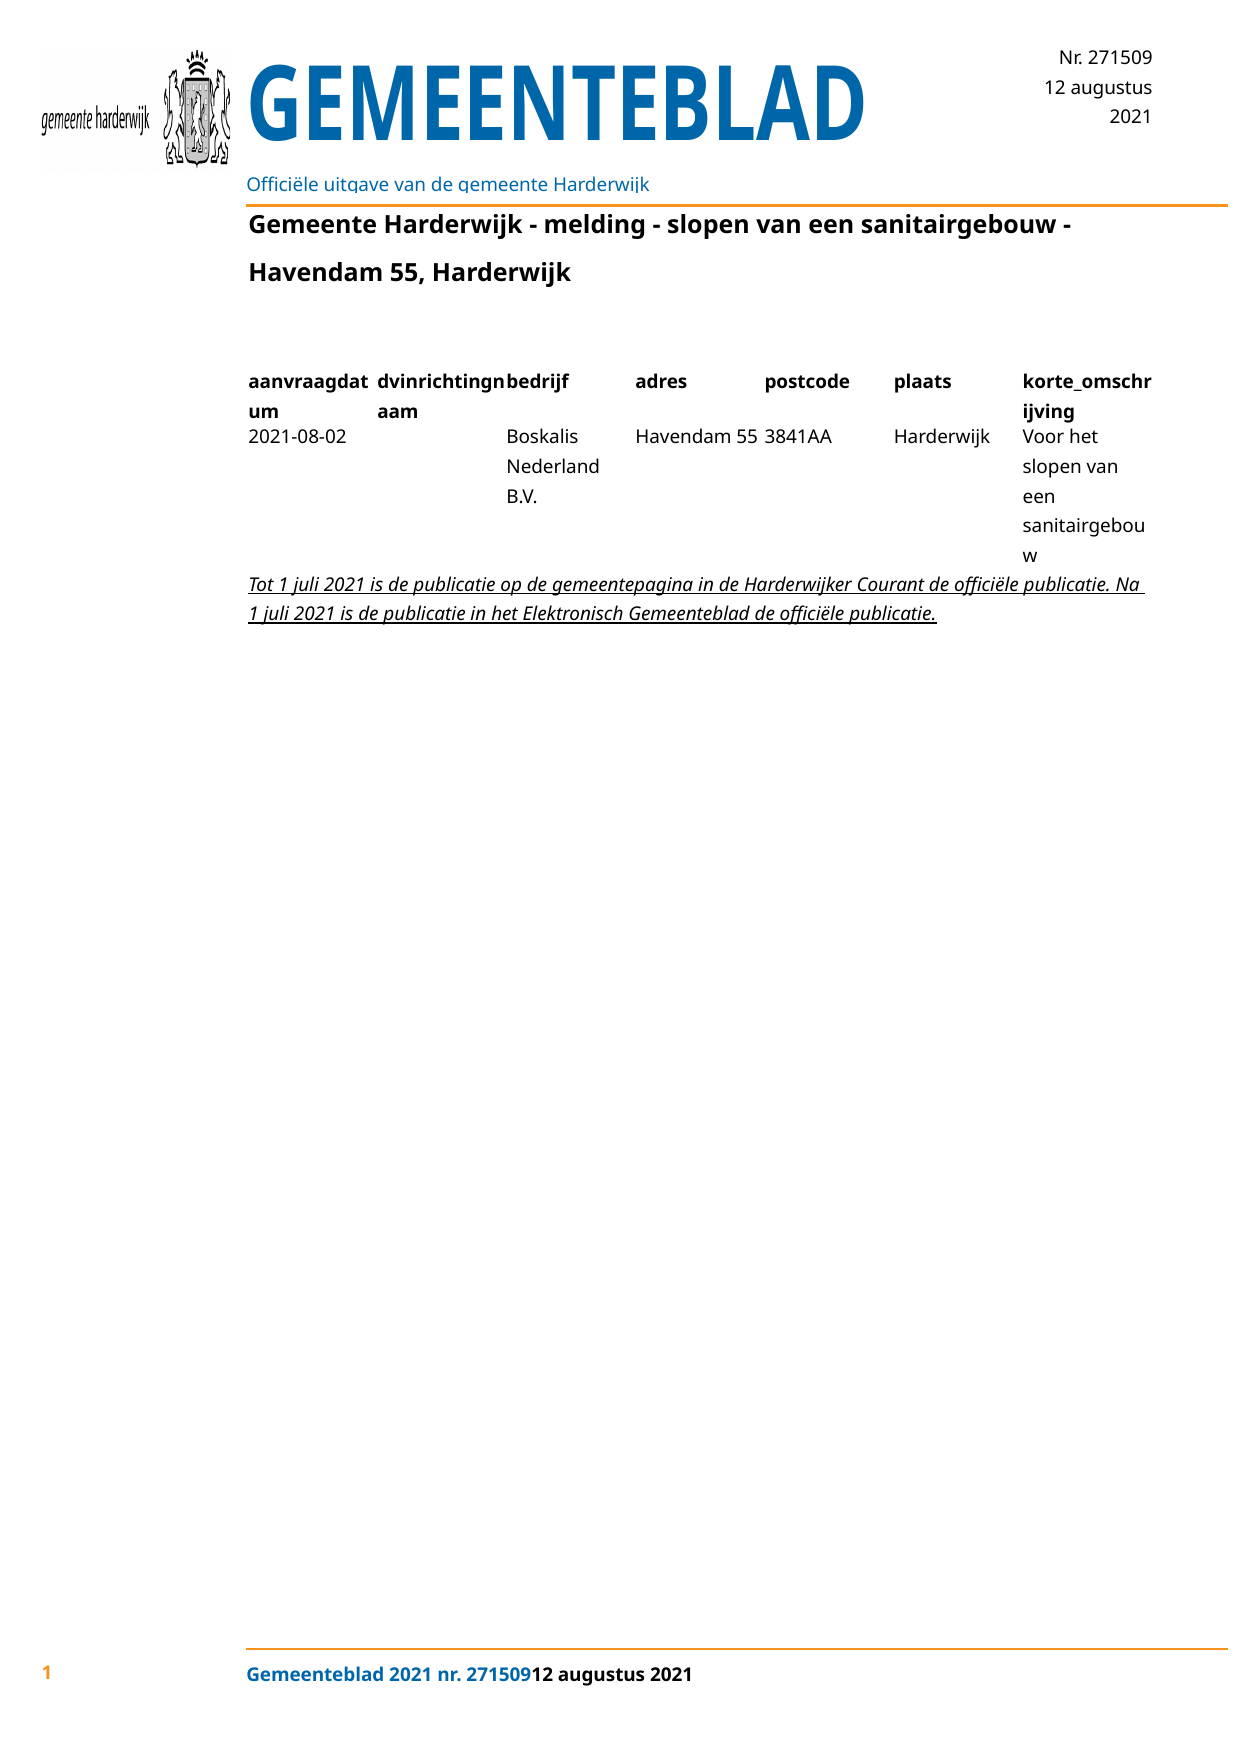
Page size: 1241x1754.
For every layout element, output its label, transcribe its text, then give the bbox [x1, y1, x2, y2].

table_cell Boskalis Nederland B.V. [506, 424, 635, 568]
table_cell Harderwijk [894, 424, 1022, 568]
table_header plaats [894, 369, 1022, 424]
table_header aanvraagdatum [248, 369, 377, 424]
text Tot 1 juli 2021 is de publicatie op de gemeentepagina in de Harderwijker Courant de officiële publicatie. Na 1 juli 2021 is de publicatie in het Elektronisch Gemeenteblad de officiële publicatie. [248, 571, 1152, 626]
table_header korte_omschrijving [1023, 369, 1152, 424]
table_cell Voor het slopen van een sanitairgebouw [1023, 424, 1152, 568]
table_header bedrijf [506, 369, 635, 424]
table_cell Havendam 55 [635, 424, 764, 568]
table_cell 2021-08-02 [248, 424, 377, 568]
table_cell [377, 424, 506, 568]
table_header postcode [764, 369, 893, 424]
table_cell 3841AA [764, 424, 893, 568]
picture [41, 47, 231, 172]
table_header dvinrichtingnaam [377, 369, 506, 424]
text Gemeente Harderwijk - melding - slopen van een sanitairgebouw - Havendam 55, Harderwijk [248, 207, 1152, 288]
table_header adres [635, 369, 764, 424]
